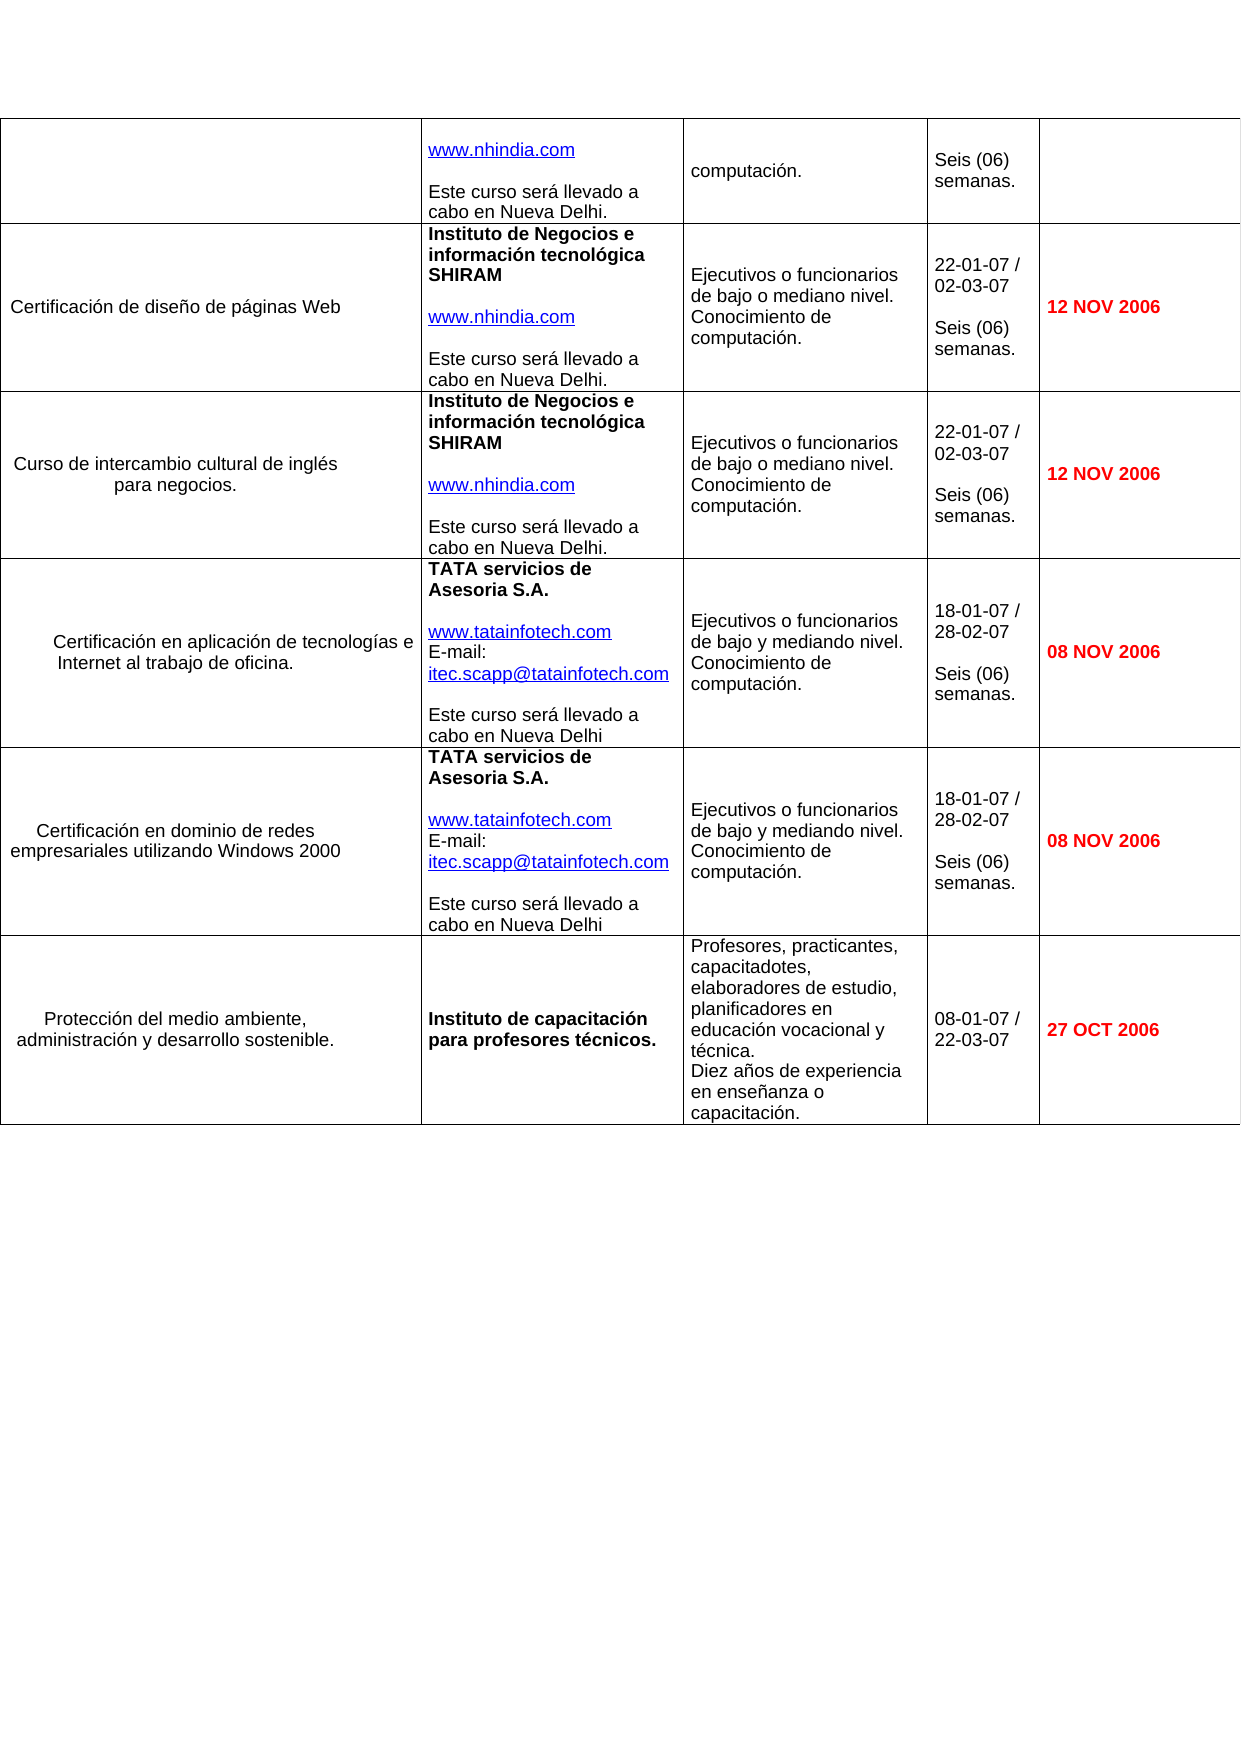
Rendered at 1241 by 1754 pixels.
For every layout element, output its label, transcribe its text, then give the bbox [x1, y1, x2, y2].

table_cell 22-01-07 / 02-03-07 Seis (06) semanas. [928, 224, 1039, 391]
table_cell Instituto de capacitación para profesores técnicos. [422, 936, 683, 1124]
table_cell 08-01-07 / 22-03-07 [928, 936, 1039, 1124]
table_cell 12 NOV 2006 [1040, 392, 1240, 558]
table_cell Instituto de Negocios e información tecnológica SHIRAM www.nhindia.com Este curso será llevado a cabo en Nueva Delhi. [422, 224, 683, 391]
table_cell TATA servicios de Asesoria S.A. www.tatainfotech.com E-mail: itec.scapp@tatainfotech.com Este curso será llevado a cabo en Nueva Delhi [422, 748, 683, 935]
table_cell 18-01-07 / 28-02-07 Seis (06) semanas. [928, 748, 1039, 935]
table_cell Ejecutivos o funcionarios de bajo o mediano nivel. Conocimiento de computación. [684, 392, 927, 558]
table_cell Profesores, practicantes, capacitadotes, elaboradores de estudio, planificadores en educación vocacional y técnica. Diez años de experiencia en enseñanza o capacitación. [684, 936, 927, 1124]
table_cell Ejecutivos o funcionarios de bajo o mediano nivel. Conocimiento de computación. [684, 224, 927, 391]
table_cell Seis (06) semanas. [928, 119, 1039, 223]
table_cell 27 OCT 2006 [1040, 936, 1240, 1124]
table_cell Instituto de Negocios e información tecnológica SHIRAM www.nhindia.com Este curso será llevado a cabo en Nueva Delhi. [422, 392, 683, 558]
table_cell 12 NOV 2006 [1040, 224, 1240, 391]
table_cell TATA servicios de Asesoria S.A. www.tatainfotech.com E-mail: itec.scapp@tatainfotech.com Este curso será llevado a cabo en Nueva Delhi [422, 559, 683, 747]
table_cell Curso de intercambio cultural de inglés para negocios. [1, 392, 421, 558]
table_cell 22-01-07 / 02-03-07 Seis (06) semanas. [928, 392, 1039, 558]
table_cell Certificación de diseño de páginas Web [1, 224, 421, 391]
table_cell Protección del medio ambiente, administración y desarrollo sostenible. [1, 936, 421, 1124]
table_cell www.nhindia.com Este curso será llevado a cabo en Nueva Delhi. [422, 119, 683, 223]
table_cell Certificación en aplicación de tecnologías e Internet al trabajo de oficina. [1, 559, 421, 747]
table_cell computación. [684, 119, 927, 223]
table_cell 08 NOV 2006 [1040, 748, 1240, 935]
table_cell 08 NOV 2006 [1040, 559, 1240, 747]
table_cell Ejecutivos o funcionarios de bajo y mediando nivel. Conocimiento de computación. [684, 748, 927, 935]
table_cell 18-01-07 / 28-02-07 Seis (06) semanas. [928, 559, 1039, 747]
table_cell Ejecutivos o funcionarios de bajo y mediando nivel. Conocimiento de computación. [684, 559, 927, 747]
table_cell [1040, 119, 1240, 223]
table_cell Certificación en dominio de redes empresariales utilizando Windows 2000 [1, 748, 421, 935]
table_cell [1, 119, 421, 223]
